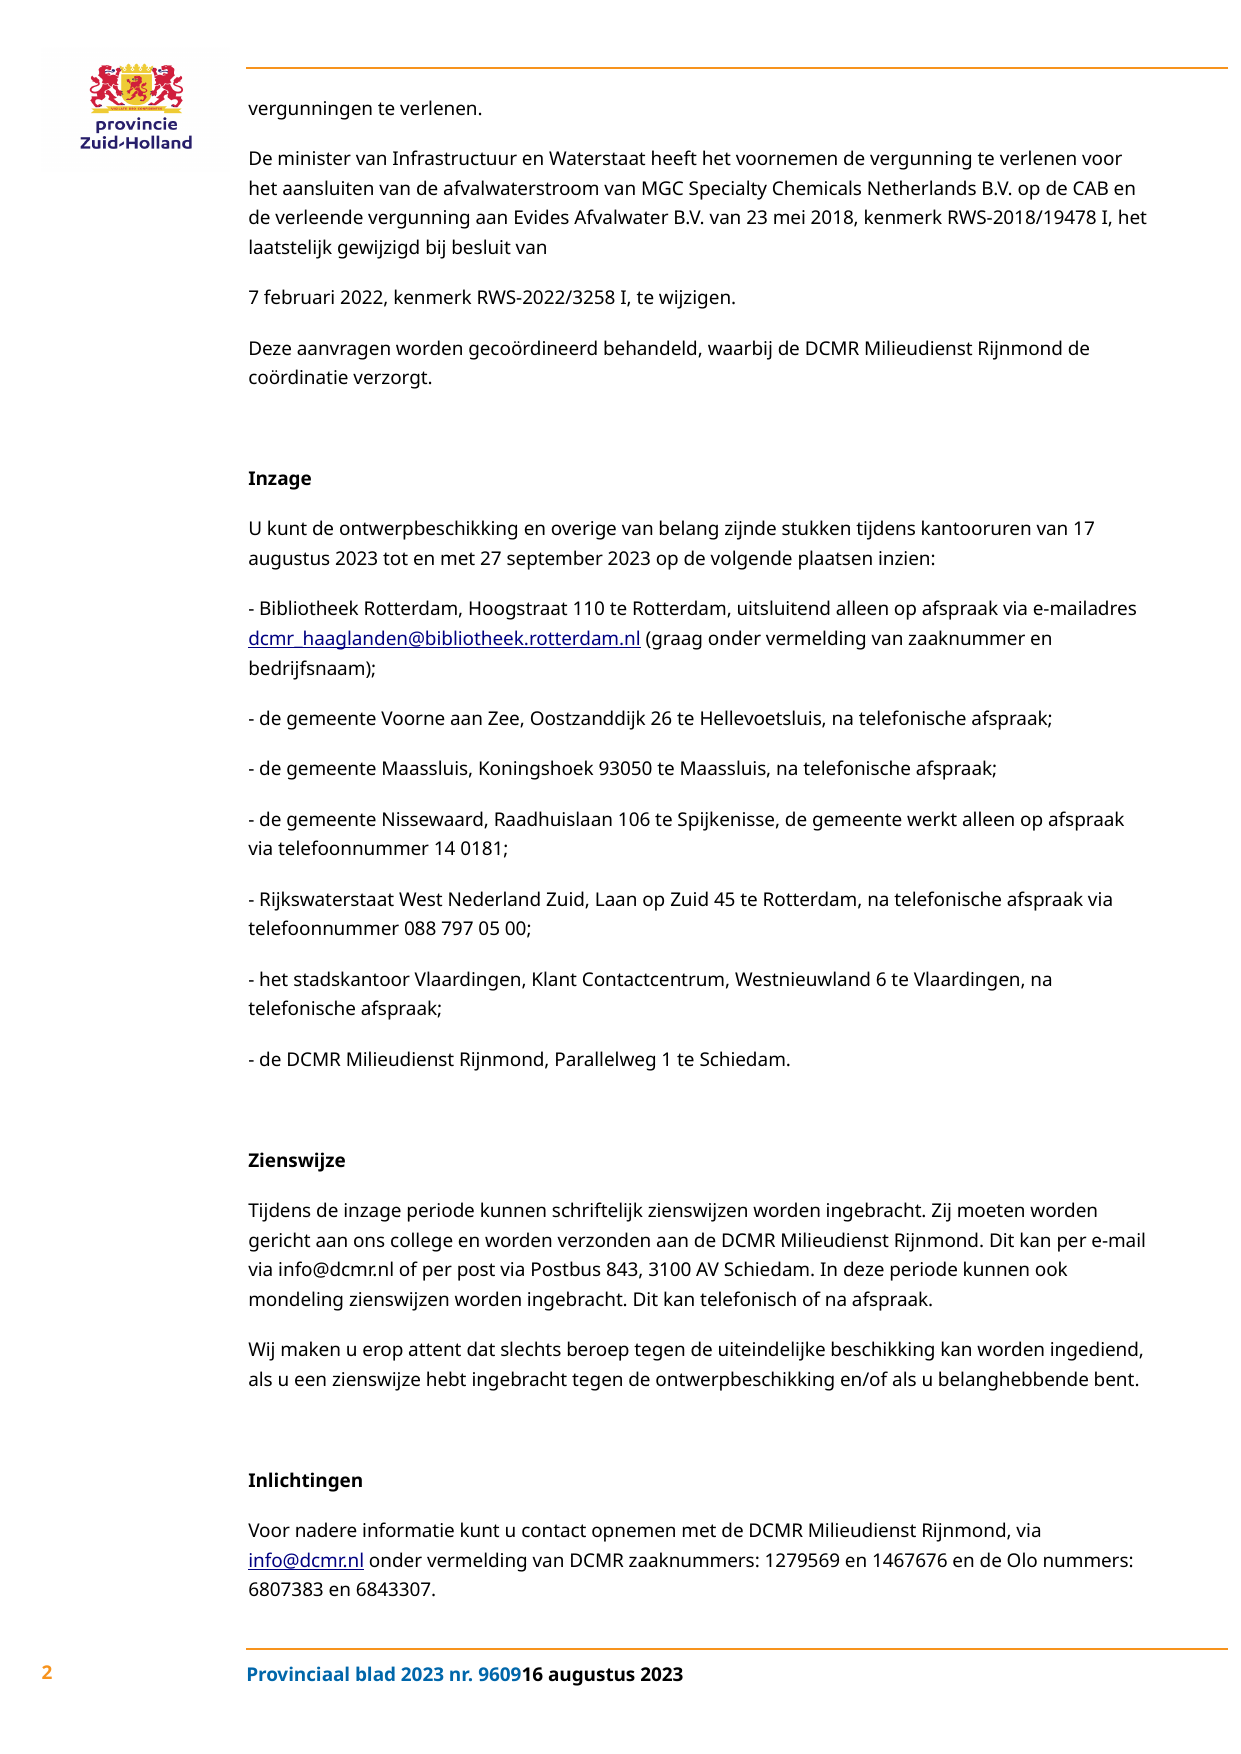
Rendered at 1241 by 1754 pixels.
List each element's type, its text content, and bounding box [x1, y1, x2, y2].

picture [41, 47, 231, 172]
text - de gemeente Voorne aan Zee, Oostzanddijk 26 te Hellevoetsluis, na telefonische afspraak; [248, 705, 1152, 731]
text - de gemeente Nissewaard, Raadhuislaan 106 te Spijkenisse, de gemeente werkt alleen op afspraak via telefoonnummer 14 0181; [248, 806, 1152, 861]
text Deze aanvragen worden gecoördineerd behandeld, waarbij de DCMR Milieudienst Rijnmond de coördinatie verzorgt. [248, 335, 1152, 390]
text - Bibliotheek Rotterdam, Hoogstraat 110 te Rotterdam, uitsluitend alleen op afspraak via e-mailadres dcmr_haaglanden@bibliotheek.rotterdam.nl (graag onder vermelding van zaaknummer en bedrijfsnaam); [248, 596, 1152, 681]
text De minister van Infrastructuur en Waterstaat heeft het voornemen de vergunning te verlenen voor het aansluiten van de afvalwaterstroom van MGC Specialty Chemicals Netherlands B.V. op de CAB en de verleende vergunning aan Evides Afvalwater B.V. van 23 mei 2018, kenmerk RWS-2018/19478 I, het laatstelijk gewijzigd bij besluit van [248, 145, 1152, 260]
text - het stadskantoor Vlaardingen, Klant Contactcentrum, Westnieuwland 6 te Vlaardingen, na telefonische afspraak; [248, 966, 1152, 1021]
text Wij maken u erop attent dat slechts beroep tegen de uiteindelijke beschikking kan worden ingediend, als u een zienswijze hebt ingebracht tegen de ontwerpbeschikking en/of als u belanghebbende bent. [248, 1336, 1152, 1392]
text - Rijkswaterstaat West Nederland Zuid, Laan op Zuid 45 te Rotterdam, na telefonische afspraak via telefoonnummer 088 797 05 00; [248, 886, 1152, 941]
text Inlichtingen [248, 1467, 1152, 1493]
text Voor nadere informatie kunt u contact opnemen met de DCMR Milieudienst Rijnmond, via info@dcmr.nl onder vermelding van DCMR zaaknummers: 1279569 en 1467676 en de Olo nummers: 6807383 en 6843307. [248, 1517, 1152, 1602]
text U kunt de ontwerpbeschikking en overige van belang zijnde stukken tijdens kantooruren van 17 augustus 2023 tot en met 27 september 2023 op de volgende plaatsen inzien: [248, 516, 1152, 571]
text Zienswijze [248, 1147, 1152, 1173]
text Tijdens de inzage periode kunnen schriftelijk zienswijzen worden ingebracht. Zij moeten worden gericht aan ons college en worden verzonden aan de DCMR Milieudienst Rijnmond. Dit kan per e-mail via info@dcmr.nl of per post via Postbus 843, 3100 AV Schiedam. In deze periode kunnen ook mondeling zienswijzen worden ingebracht. Dit kan telefonisch of na afspraak. [248, 1197, 1152, 1312]
text - de gemeente Maassluis, Koningshoek 93050 te Maassluis, na telefonische afspraak; [248, 756, 1152, 781]
text Inzage [248, 465, 1152, 491]
text vergunningen te verlenen. [248, 95, 1152, 121]
text - de DCMR Milieudienst Rijnmond, Parallelweg 1 te Schiedam. [248, 1046, 1152, 1072]
text 7 februari 2022, kenmerk RWS-2022/3258 I, te wijzigen. [248, 284, 1152, 310]
